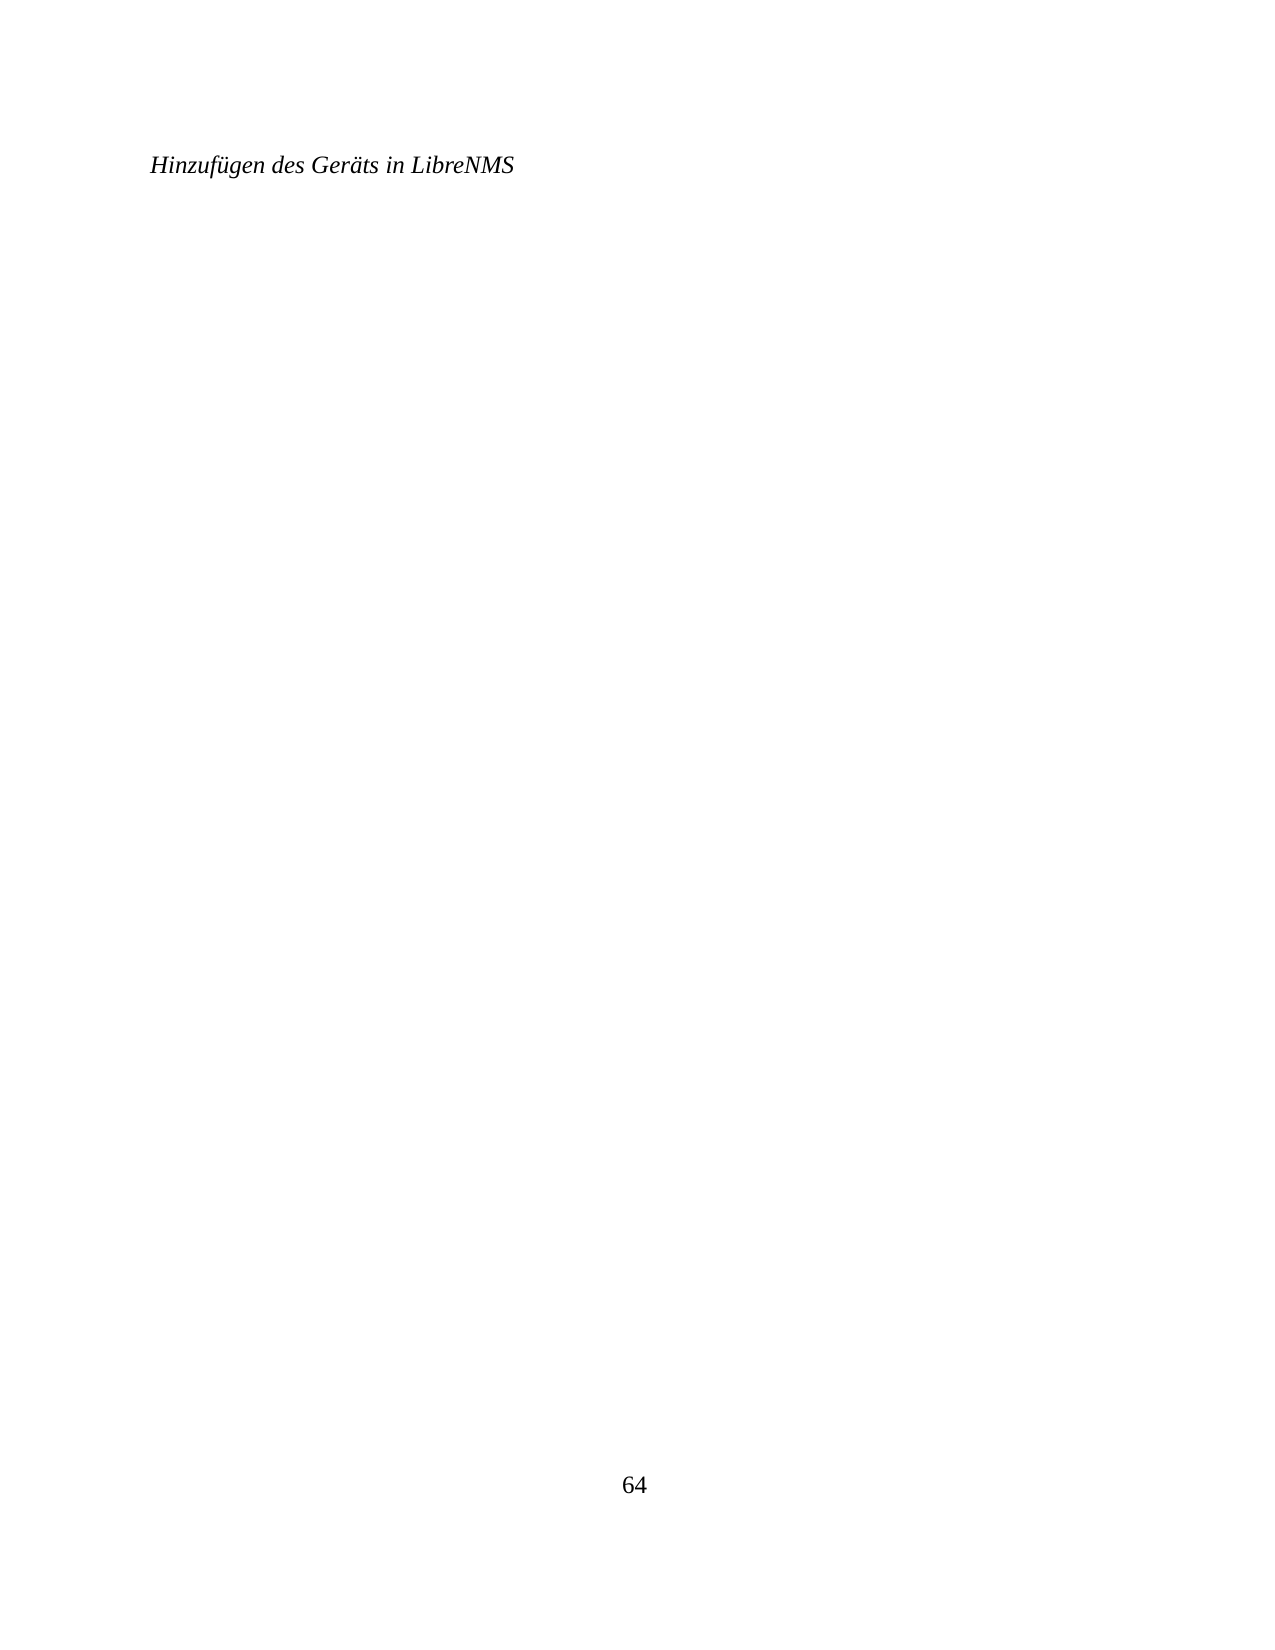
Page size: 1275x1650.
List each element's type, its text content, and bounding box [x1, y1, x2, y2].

text Hinzufügen des Geräts in LibreNMS [150, 150, 1125, 179]
